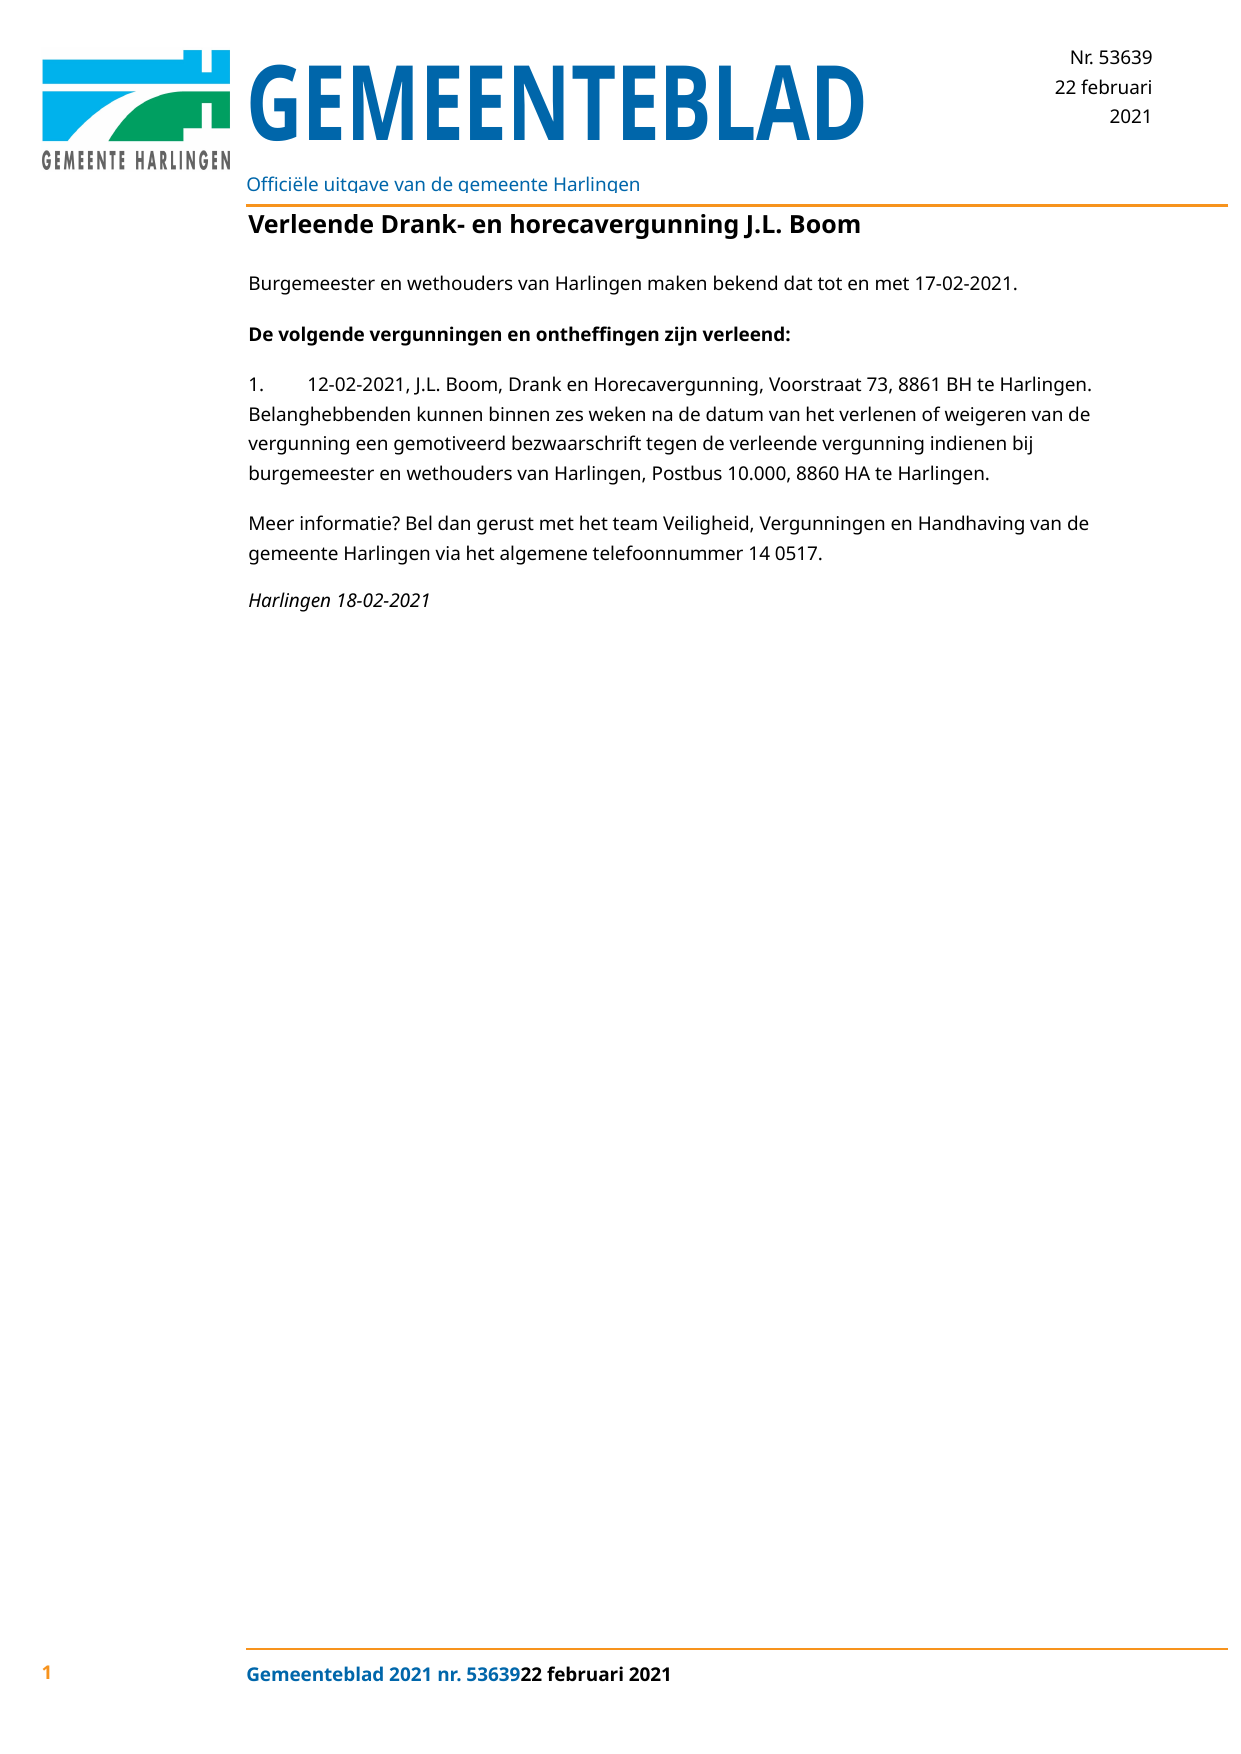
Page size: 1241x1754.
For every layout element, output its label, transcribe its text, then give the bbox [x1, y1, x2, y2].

picture [41, 47, 231, 172]
text Belanghebbenden kunnen binnen zes weken na de datum van het verlenen of weigeren van de vergunning een gemotiveerd bezwaarschrift tegen de verleende vergunning indienen bij burgemeester en wethouders van Harlingen, Postbus 10.000, 8860 HA te Harlingen. [248, 401, 1152, 486]
text Meer informatie? Bel dan gerust met het team Veiligheid, Vergunningen en Handhaving van de gemeente Harlingen via het algemene telefoonnummer 14 0517. [248, 510, 1152, 566]
list 12-02-2021, J.L. Boom, Drank en Horecavergunning, Voorstraat 73, 8861 BH te Harlingen. [248, 371, 1152, 397]
text Verleende Drank- en horecavergunning J.L. Boom [248, 207, 1152, 241]
text Harlingen 18-02-2021 [248, 588, 1152, 613]
text Burgemeester en wethouders van Harlingen maken bekend dat tot en met 17-02-2021. [248, 270, 1152, 296]
text De volgende vergunningen en ontheffingen zijn verleend: [248, 321, 1152, 346]
